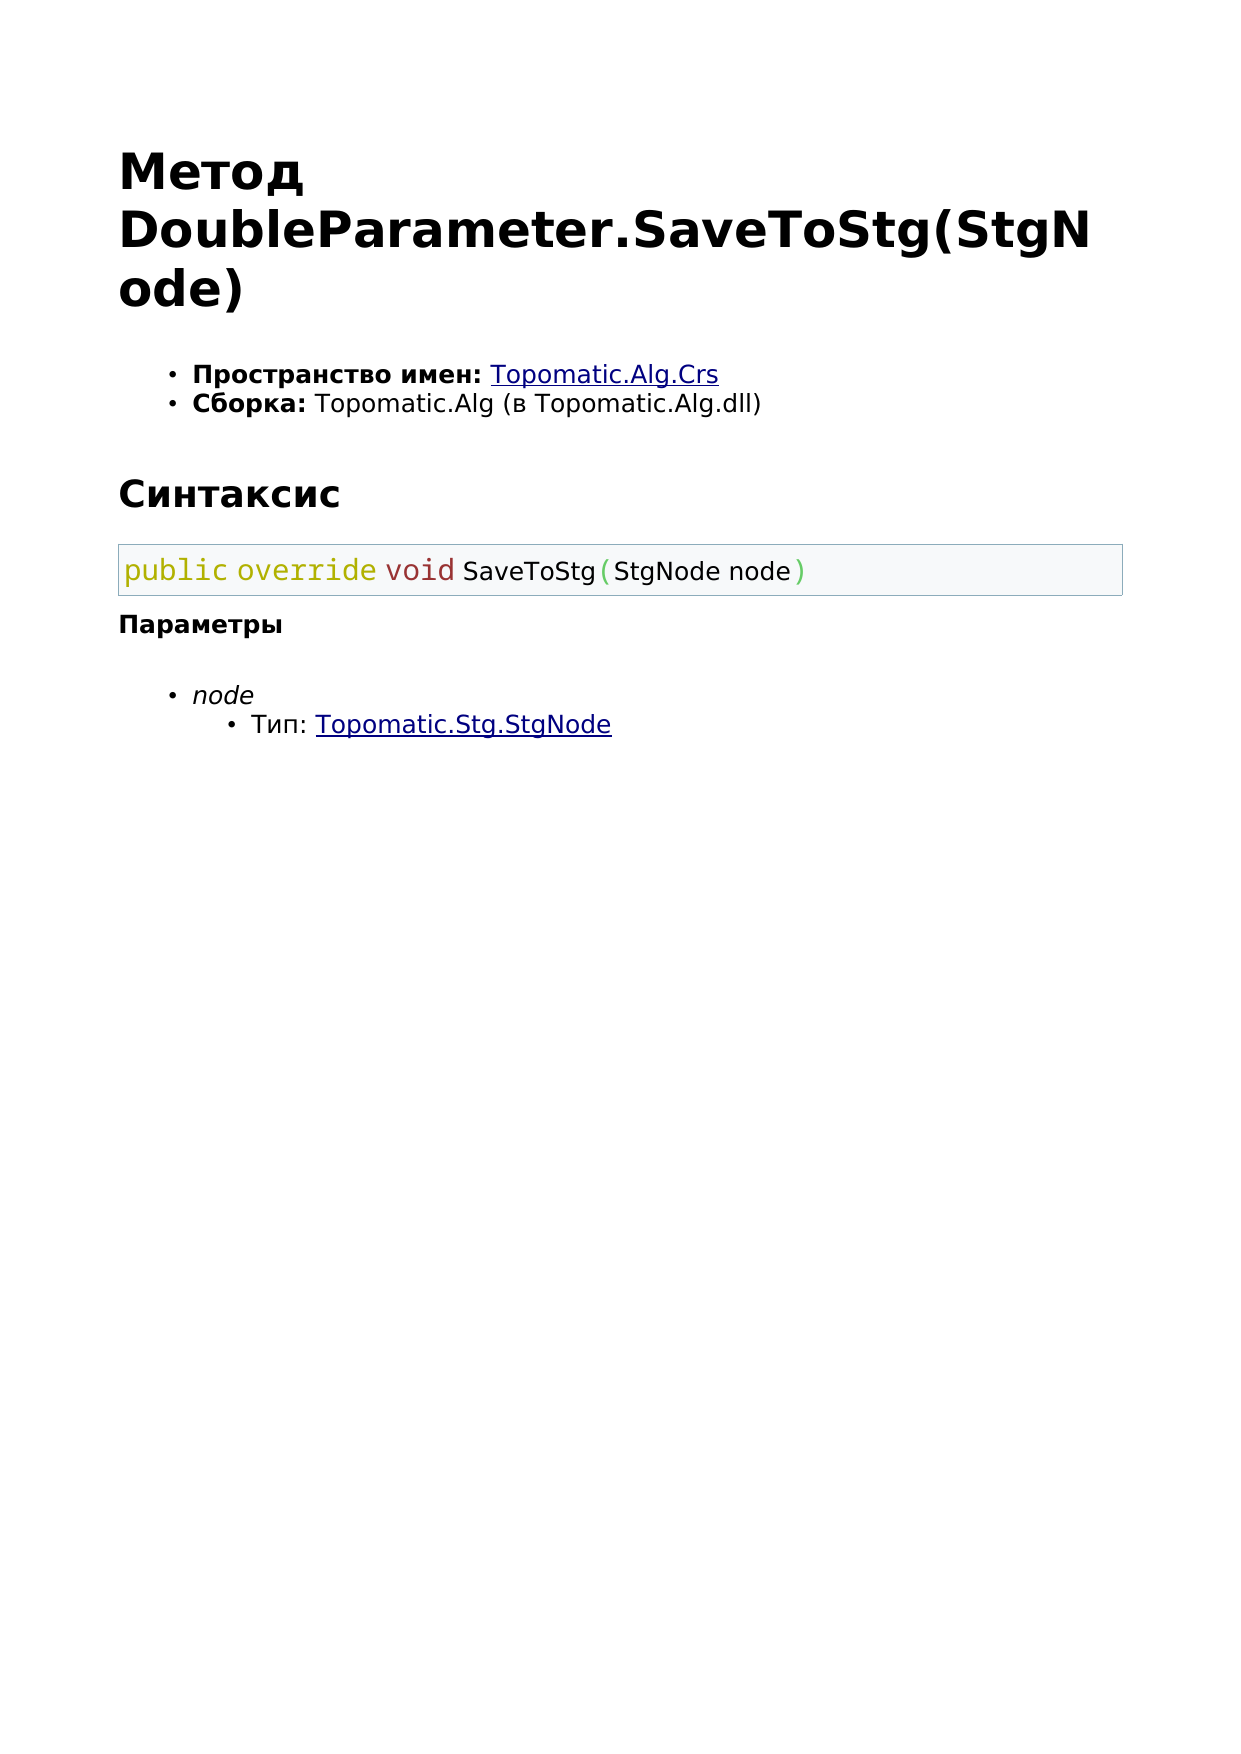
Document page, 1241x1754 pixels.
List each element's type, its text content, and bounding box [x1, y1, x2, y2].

table_header public override void SaveToStg(StgNode node) [119, 545, 1122, 595]
subtitle Синтаксис [118, 473, 1122, 516]
list node [177, 681, 1122, 710]
text Параметры [118, 610, 1122, 639]
list Сборка: Topomatic.Alg (в Topomatic.Alg.dll) [177, 389, 1122, 418]
list Пространство имен: Topomatic.Alg.Crs [177, 360, 1122, 389]
subtitle Метод DoubleParameter.SaveToStg(StgNode) [118, 143, 1122, 318]
list Тип: Topomatic.Stg.StgNode [236, 710, 1122, 739]
